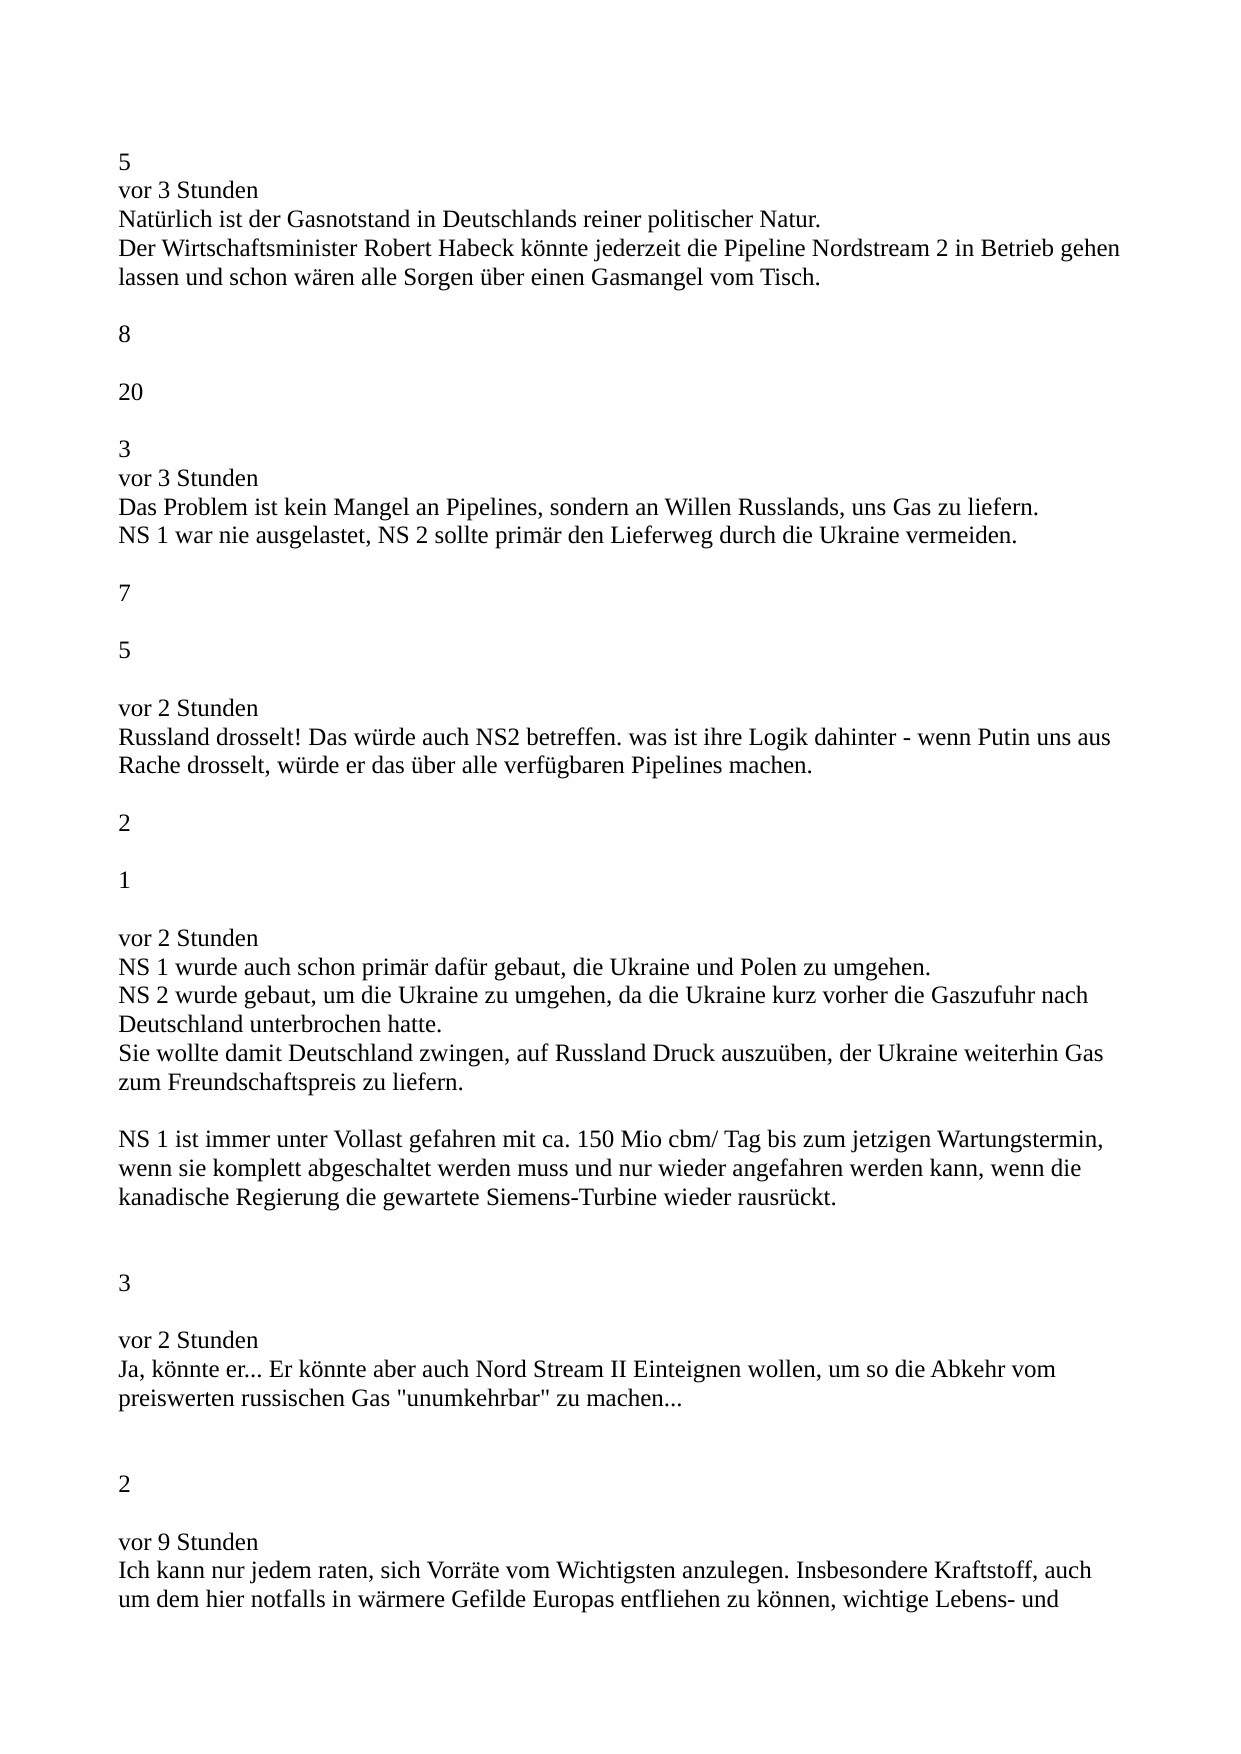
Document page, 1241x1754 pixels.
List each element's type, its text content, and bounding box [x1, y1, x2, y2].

text 3 [118, 1268, 1122, 1297]
text Sie wollte damit Deutschland zwingen, auf Russland Druck auszuüben, der Ukraine weiterhin Gas zum Freundschaftspreis zu liefern. [118, 1038, 1122, 1096]
text vor 3 Stunden [118, 176, 1122, 204]
text 5 [118, 636, 1122, 664]
text NS 1 war nie ausgelastet, NS 2 sollte primär den Lieferweg durch die Ukraine vermeiden. [118, 521, 1122, 549]
text 2 [118, 1469, 1122, 1498]
text Ja, könnte er... Er könnte aber auch Nord Stream II Einteignen wollen, um so die Abkehr vom preiswerten russischen Gas "unumkehrbar" zu machen... [118, 1354, 1122, 1412]
text NS 2 wurde gebaut, um die Ukraine zu umgehen, da die Ukraine kurz vorher die Gaszufuhr nach Deutschland unterbrochen hatte. [118, 981, 1122, 1038]
text vor 9 Stunden [118, 1527, 1122, 1556]
text Russland drosselt! Das würde auch NS2 betreffen. was ist ihre Logik dahinter - wenn Putin uns aus Rache drosselt, würde er das über alle verfügbaren Pipelines machen. [118, 722, 1122, 779]
text vor 3 Stunden [118, 463, 1122, 492]
text 7 [118, 578, 1122, 607]
text 8 [118, 319, 1122, 348]
text 20 [118, 377, 1122, 406]
text Der Wirtschaftsminister Robert Habeck könnte jederzeit die Pipeline Nordstream 2 in Betrieb gehen lassen und schon wären alle Sorgen über einen Gasmangel vom Tisch. [118, 233, 1122, 291]
text vor 2 Stunden [118, 1326, 1122, 1354]
text Natürlich ist der Gasnotstand in Deutschlands reiner politischer Natur. [118, 204, 1122, 233]
text 5 [118, 147, 1122, 176]
text 2 [118, 808, 1122, 837]
text NS 1 wurde auch schon primär dafür gebaut, die Ukraine und Polen zu umgehen. [118, 952, 1122, 981]
text 3 [118, 434, 1122, 463]
text vor 2 Stunden [118, 923, 1122, 952]
text Ich kann nur jedem raten, sich Vorräte vom Wichtigsten anzulegen. Insbesondere Kraftstoff, auch um dem hier notfalls in wärmere Gefilde Europas entfliehen zu können, wichtige Lebens- und [118, 1556, 1122, 1613]
text Das Problem ist kein Mangel an Pipelines, sondern an Willen Russlands, uns Gas zu liefern. [118, 492, 1122, 521]
text NS 1 ist immer unter Vollast gefahren mit ca. 150 Mio cbm/ Tag bis zum jetzigen Wartungstermin, wenn sie komplett abgeschaltet werden muss und nur wieder angefahren werden kann, wenn die kanadische Regierung die gewartete Siemens-Turbine wieder rausrückt. [118, 1124, 1122, 1211]
text vor 2 Stunden [118, 693, 1122, 722]
text 1 [118, 866, 1122, 894]
